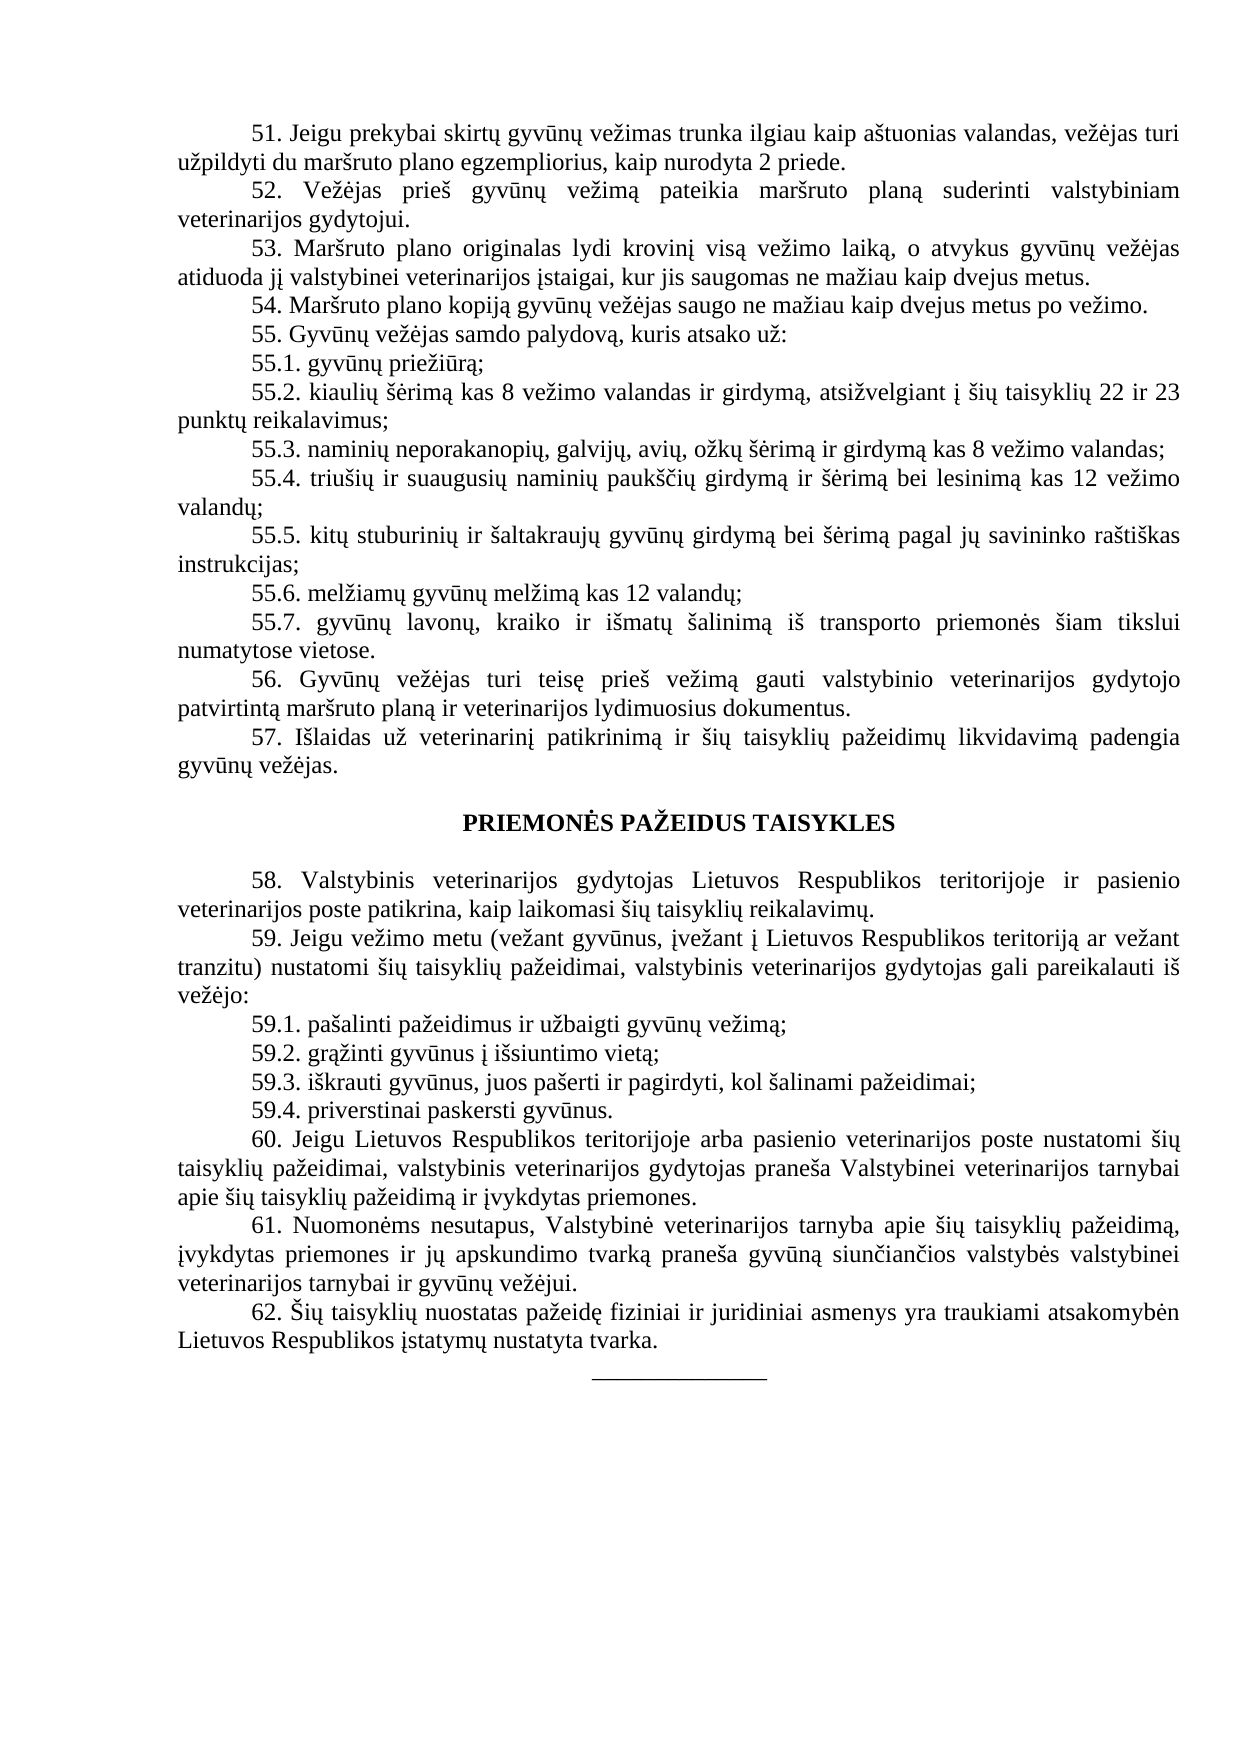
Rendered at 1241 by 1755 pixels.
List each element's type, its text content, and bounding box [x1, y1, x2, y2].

text 59.2. grąžinti gyvūnus į išsiuntimo vietą; [177, 1038, 1181, 1067]
text 59.4. priverstinai paskersti gyvūnus. [177, 1096, 1181, 1124]
text 55.3. naminių neporakanopių, galvijų, avių, ožkų šėrimą ir girdymą kas 8 vežimo valandas; [177, 434, 1181, 463]
text ______________ [177, 1354, 1181, 1383]
text 59.3. iškrauti gyvūnus, juos pašerti ir pagirdyti, kol šalinami pažeidimai; [177, 1067, 1181, 1096]
text 51. Jeigu prekybai skirtų gyvūnų vežimas trunka ilgiau kaip aštuonias valandas, vežėjas turi užpildyti du maršruto plano egzempliorius, kaip nurodyta 2 priede. [177, 118, 1181, 176]
text 55.6. melžiamų gyvūnų melžimą kas 12 valandų; [177, 578, 1181, 607]
text 52. Vežėjas prieš gyvūnų vežimą pateikia maršruto planą suderinti valstybiniam veterinarijos gydytojui. [177, 176, 1181, 233]
text 59.1. pašalinti pažeidimus ir užbaigti gyvūnų vežimą; [177, 1009, 1181, 1038]
text 53. Maršruto plano originalas lydi krovinį visą vežimo laiką, o atvykus gyvūnų vežėjas atiduoda jį valstybinei veterinarijos įstaigai, kur jis saugomas ne mažiau kaip dvejus metus. [177, 233, 1181, 291]
text 55.5. kitų stuburinių ir šaltakraujų gyvūnų girdymą bei šėrimą pagal jų savininko raštiškas instrukcijas; [177, 521, 1181, 578]
text 55.7. gyvūnų lavonų, kraiko ir išmatų šalinimą iš transporto priemonės šiam tikslui numatytose vietose. [177, 607, 1181, 664]
text 62. Šių taisyklių nuostatas pažeidę fiziniai ir juridiniai asmenys yra traukiami atsakomybėn Lietuvos Respublikos įstatymų nustatyta tvarka. [177, 1297, 1181, 1354]
text 57. Išlaidas už veterinarinį patikrinimą ir šių taisyklių pažeidimų likvidavimą padengia gyvūnų vežėjas. [177, 722, 1181, 779]
text 54. Maršruto plano kopiją gyvūnų vežėjas saugo ne mažiau kaip dvejus metus po vežimo. [177, 291, 1181, 319]
text 60. Jeigu Lietuvos Respublikos teritorijoje arba pasienio veterinarijos poste nustatomi šių taisyklių pažeidimai, valstybinis veterinarijos gydytojas praneša Valstybinei veterinarijos tarnybai apie šių taisyklių pažeidimą ir įvykdytas priemones. [177, 1124, 1181, 1211]
text 58. Valstybinis veterinarijos gydytojas Lietuvos Respublikos teritorijoje ir pasienio veterinarijos poste patikrina, kaip laikomasi šių taisyklių reikalavimų. [177, 866, 1181, 923]
text 55.1. gyvūnų priežiūrą; [177, 348, 1181, 377]
text 55. Gyvūnų vežėjas samdo palydovą, kuris atsako už: [177, 319, 1181, 348]
text PRIEMONĖS PAŽEIDUS TAISYKLES [177, 808, 1181, 837]
text 55.4. triušių ir suaugusių naminių paukščių girdymą ir šėrimą bei lesinimą kas 12 vežimo valandų; [177, 463, 1181, 521]
text 61. Nuomonėms nesutapus, Valstybinė veterinarijos tarnyba apie šių taisyklių pažeidimą, įvykdytas priemones ir jų apskundimo tvarką praneša gyvūną siunčiančios valstybės valstybinei veterinarijos tarnybai ir gyvūnų vežėjui. [177, 1211, 1181, 1297]
text 56. Gyvūnų vežėjas turi teisę prieš vežimą gauti valstybinio veterinarijos gydytojo patvirtintą maršruto planą ir veterinarijos lydimuosius dokumentus. [177, 664, 1181, 722]
text 55.2. kiaulių šėrimą kas 8 vežimo valandas ir girdymą, atsižvelgiant į šių taisyklių 22 ir 23 punktų reikalavimus; [177, 377, 1181, 434]
text 59. Jeigu vežimo metu (vežant gyvūnus, įvežant į Lietuvos Respublikos teritoriją ar vežant tranzitu) nustatomi šių taisyklių pažeidimai, valstybinis veterinarijos gydytojas gali pareikalauti iš vežėjo: [177, 923, 1181, 1009]
